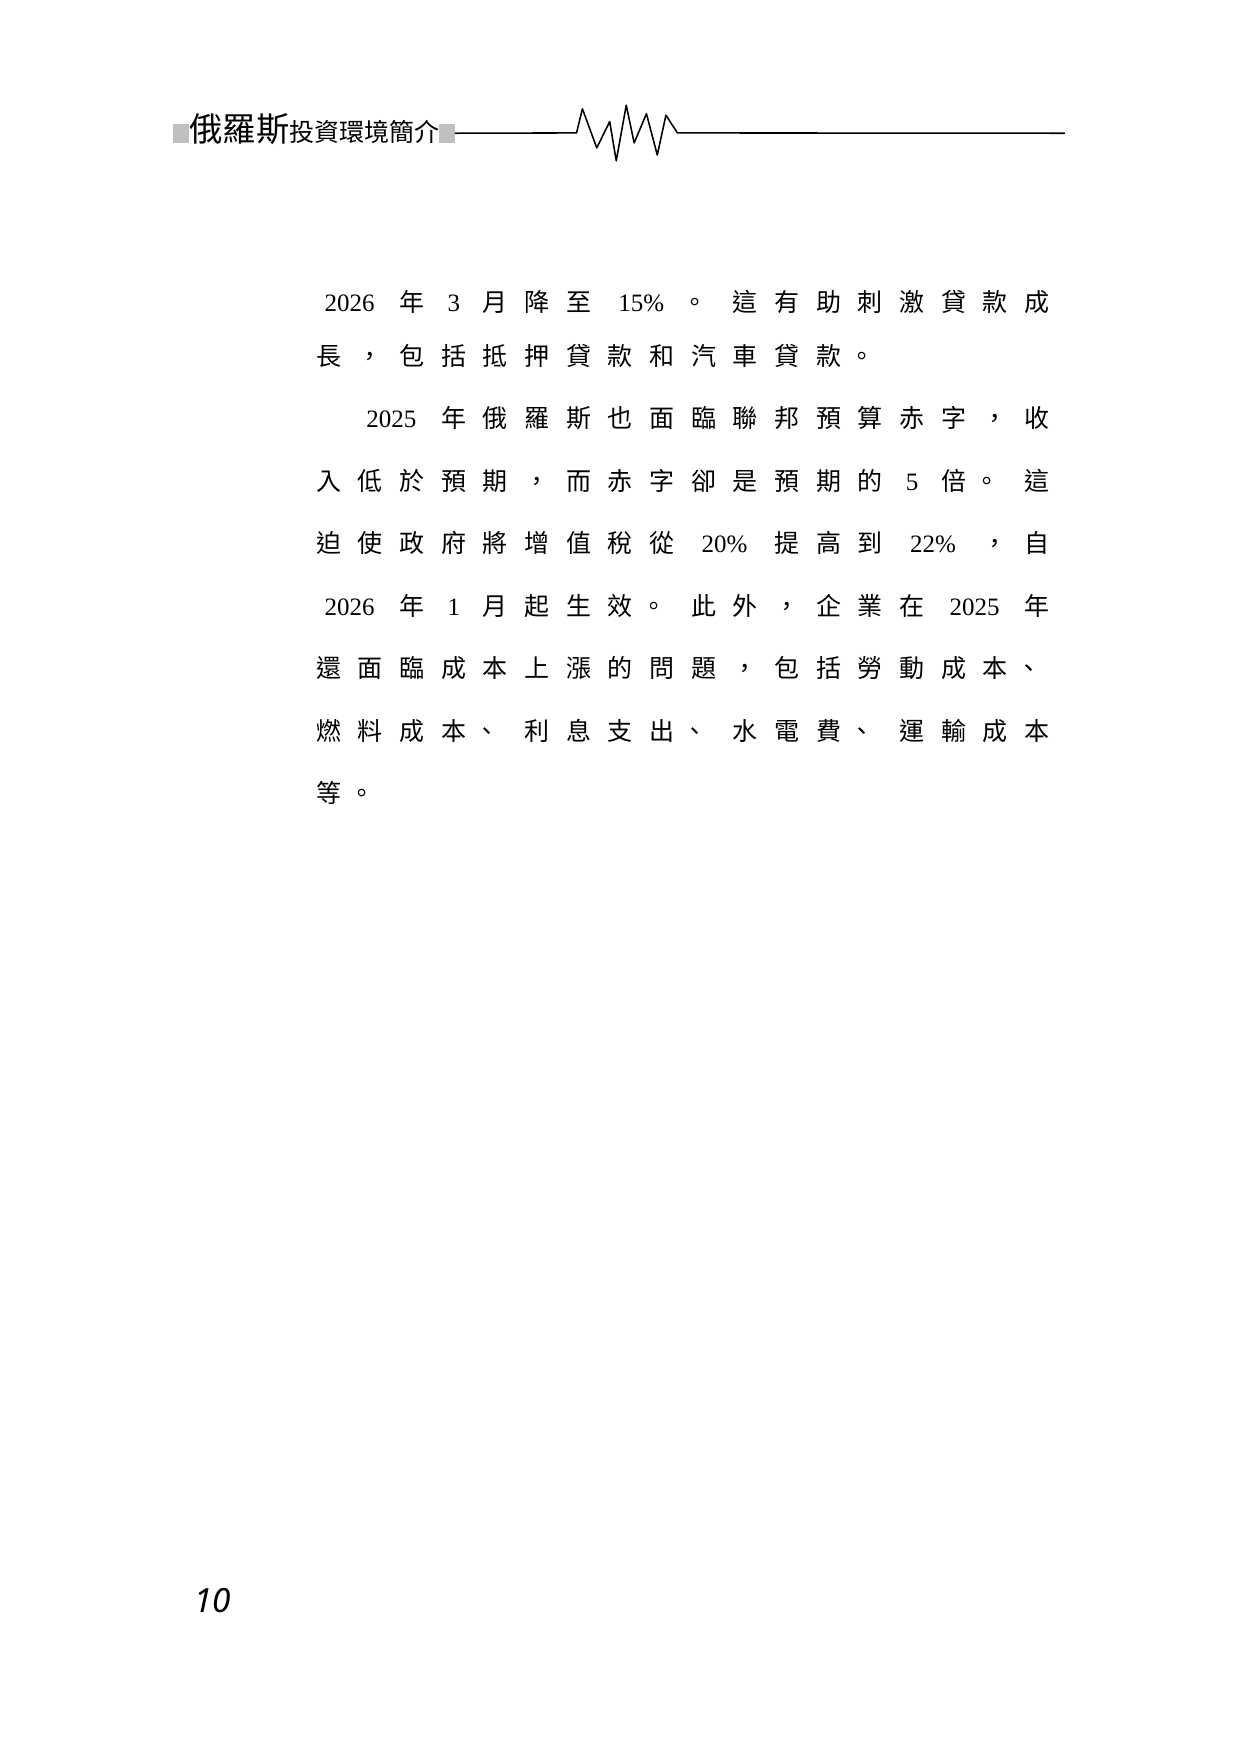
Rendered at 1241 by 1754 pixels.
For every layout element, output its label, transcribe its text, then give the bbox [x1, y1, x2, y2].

text 2026年3月降至15%。這有助刺激貸款成長，包括抵押貸款和汽車貸款。 [281, 250, 1058, 375]
text 2025年俄羅斯也面臨聯邦預算赤字，收入低於預期，而赤字卻是預期的5倍。這迫使政府將增值稅從20%提高到22%，自2026年1月起生效。此外，企業在2025年還面臨成本上漲的問題，包括勞動成本、燃料成本、利息支出、水電費、運輸成本等。 [281, 375, 1058, 813]
